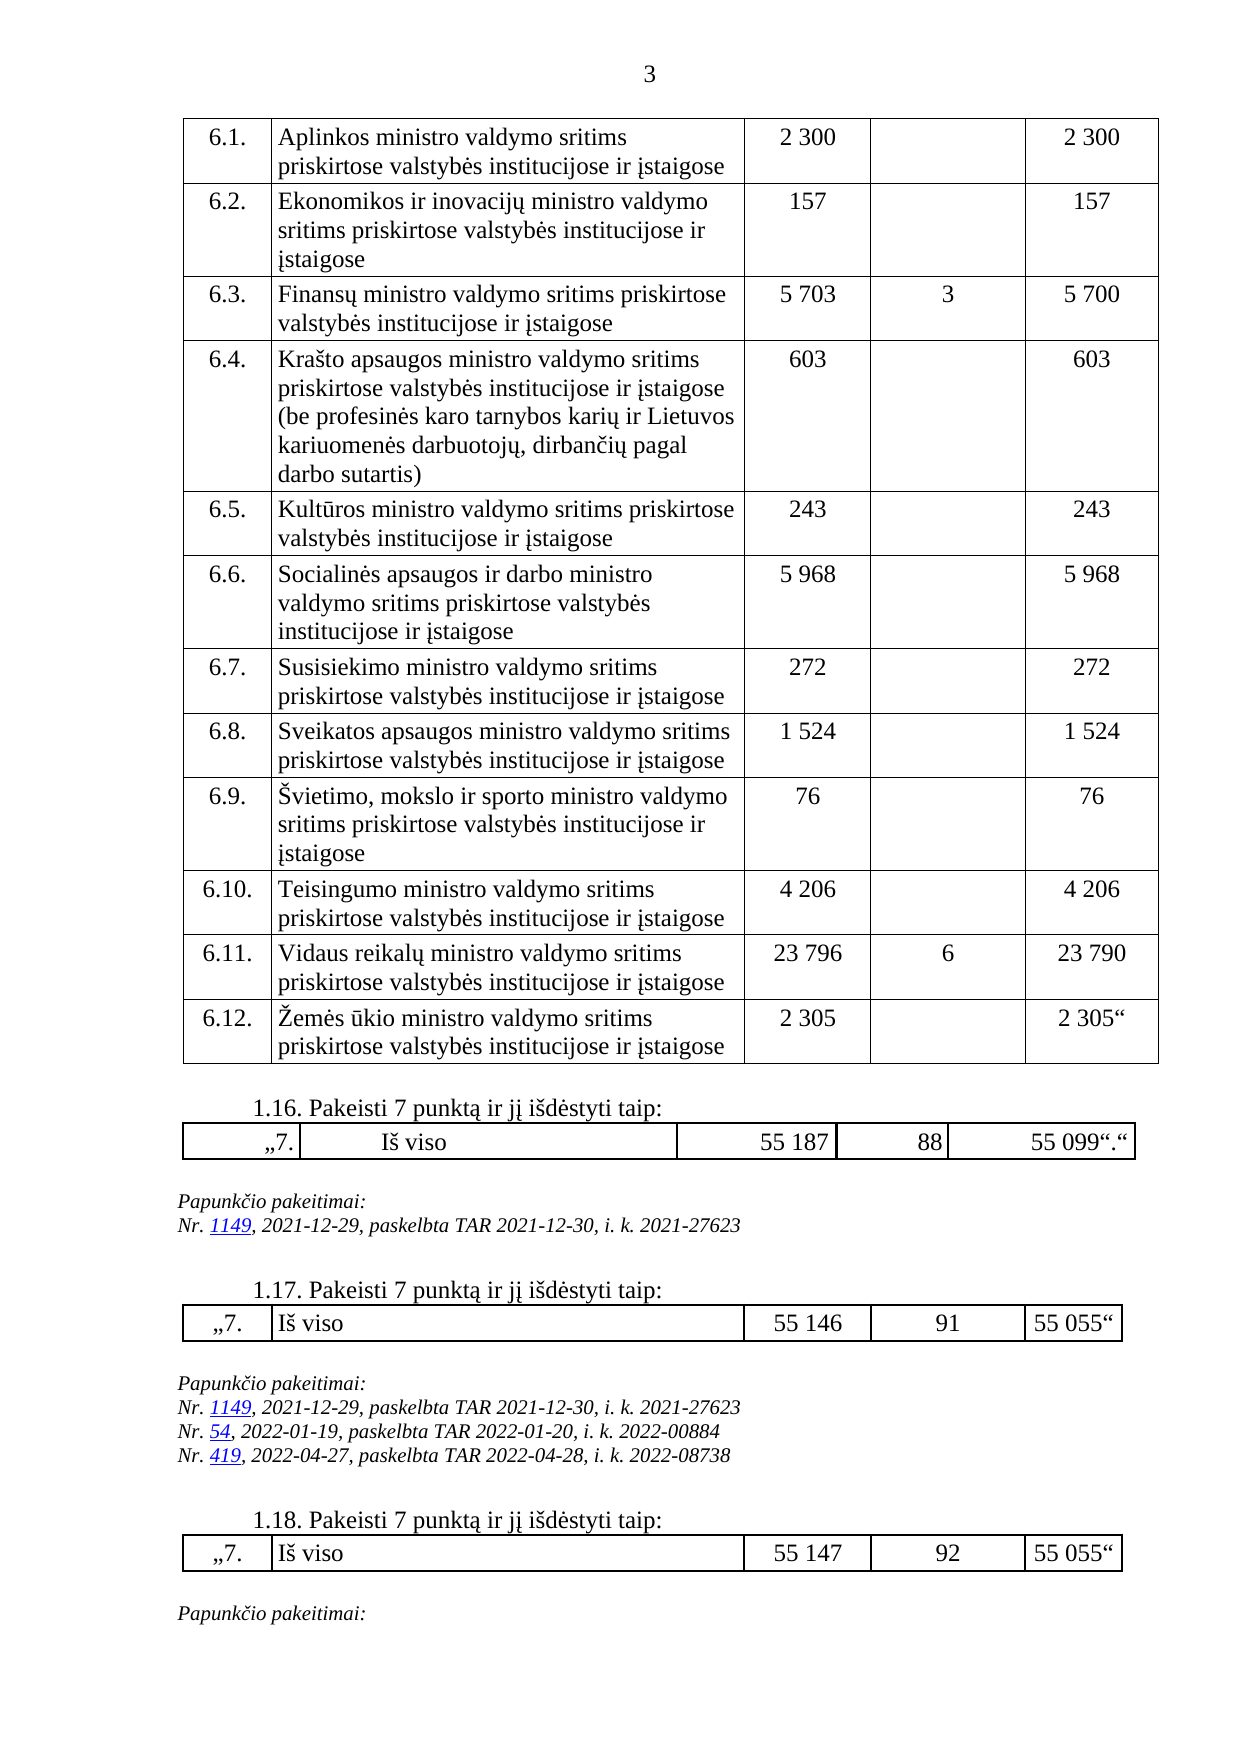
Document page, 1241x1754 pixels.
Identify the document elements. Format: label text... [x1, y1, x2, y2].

table_cell Švietimo, mokslo ir sporto ministro valdymo sritims priskirtose valstybės institucijose ir įstaigose [272, 778, 744, 870]
table_header 91 [872, 1306, 1024, 1340]
table_cell 243 [745, 492, 870, 555]
table_cell Aplinkos ministro valdymo sritims priskirtose valstybės institucijose ir įstaigose [272, 119, 744, 182]
table_cell 4 206 [745, 871, 870, 934]
table_cell 2 300 [1026, 119, 1158, 182]
text 1.17. Pakeisti 7 punktą ir jį išdėstyti taip: [177, 1266, 1122, 1303]
text Nr. 419, 2022-04-27, paskelbta TAR 2022-04-28, i. k. 2022-08738 [177, 1443, 1122, 1467]
table_cell [871, 341, 1025, 491]
table_header 55 099“.“ [949, 1124, 1134, 1158]
table_header 55 055“ [1026, 1306, 1121, 1340]
table_cell 76 [1026, 778, 1158, 870]
table_cell [871, 119, 1025, 182]
table_cell 3 [871, 277, 1025, 340]
table_cell 2 305 [745, 1000, 870, 1063]
table_cell 6.9. [184, 778, 271, 870]
table_cell Sveikatos apsaugos ministro valdymo sritims priskirtose valstybės institucijose ir įstaigose [272, 714, 744, 777]
text Papunkčio pakeitimai: [177, 1371, 1122, 1395]
table_header 55 187 [678, 1124, 835, 1158]
table_header Iš viso [273, 1536, 743, 1570]
table_cell 23 790 [1026, 935, 1158, 999]
table_cell 6 [871, 935, 1025, 999]
table_cell Socialinės apsaugos ir darbo ministro valdymo sritims priskirtose valstybės institucijose ir įstaigose [272, 556, 744, 648]
table_cell 157 [745, 184, 870, 276]
table_header Iš viso [301, 1124, 676, 1158]
table_header 92 [872, 1536, 1024, 1570]
text 1.16. Pakeisti 7 punktą ir jį išdėstyti taip: [177, 1093, 1122, 1122]
table_header Iš viso [273, 1306, 743, 1340]
table_cell 6.10. [184, 871, 271, 934]
table_cell 2 300 [745, 119, 870, 182]
table_cell 6.7. [184, 649, 271, 712]
text Papunkčio pakeitimai: [177, 1189, 1122, 1213]
text Nr. 1149, 2021-12-29, paskelbta TAR 2021-12-30, i. k. 2021-27623 [177, 1213, 1122, 1237]
table_cell [871, 1000, 1025, 1063]
table_cell 4 206 [1026, 871, 1158, 934]
table_cell 243 [1026, 492, 1158, 555]
table_cell Ekonomikos ir inovacijų ministro valdymo sritims priskirtose valstybės institucijose ir įstaigose [272, 184, 744, 276]
table_cell 2 305“ [1026, 1000, 1158, 1063]
table_cell 6.3. [184, 277, 271, 340]
table_cell Susisiekimo ministro valdymo sritims priskirtose valstybės institucijose ir įstaigose [272, 649, 744, 712]
table_cell 5 700 [1026, 277, 1158, 340]
table_cell 5 968 [745, 556, 870, 648]
table_cell Teisingumo ministro valdymo sritims priskirtose valstybės institucijose ir įstaigose [272, 871, 744, 934]
table_cell [871, 714, 1025, 777]
table_cell 6.6. [184, 556, 271, 648]
table_cell 1 524 [1026, 714, 1158, 777]
table_cell 6.4. [184, 341, 271, 491]
table_cell 76 [745, 778, 870, 870]
table_cell 603 [1026, 341, 1158, 491]
table_cell 272 [1026, 649, 1158, 712]
text Papunkčio pakeitimai: [177, 1601, 1122, 1625]
table_header „7. [184, 1536, 271, 1570]
table_cell [871, 871, 1025, 934]
table_cell 6.5. [184, 492, 271, 555]
table_cell Žemės ūkio ministro valdymo sritims priskirtose valstybės institucijose ir įstaigose [272, 1000, 744, 1063]
table_cell Kultūros ministro valdymo sritims priskirtose valstybės institucijose ir įstaigose [272, 492, 744, 555]
table_cell 6.12. [184, 1000, 271, 1063]
table_cell 23 796 [745, 935, 870, 999]
table_cell [871, 556, 1025, 648]
table_cell 1 524 [745, 714, 870, 777]
table_header „7. [184, 1306, 271, 1340]
table_cell 272 [745, 649, 870, 712]
table_cell Vidaus reikalų ministro valdymo sritims priskirtose valstybės institucijose ir įstaigose [272, 935, 744, 999]
text Nr. 54, 2022-01-19, paskelbta TAR 2022-01-20, i. k. 2022-00884 [177, 1419, 1122, 1443]
table_cell 6.11. [184, 935, 271, 999]
table_cell [871, 492, 1025, 555]
table_cell [871, 778, 1025, 870]
table_cell 5 968 [1026, 556, 1158, 648]
table_cell 6.8. [184, 714, 271, 777]
table_cell 6.1. [184, 119, 271, 182]
table_cell Finansų ministro valdymo sritims priskirtose valstybės institucijose ir įstaigose [272, 277, 744, 340]
table_cell [871, 184, 1025, 276]
table_header „7. [184, 1124, 299, 1158]
table_cell 6.2. [184, 184, 271, 276]
table_cell Krašto apsaugos ministro valdymo sritims priskirtose valstybės institucijose ir įstaigose (be profesinės karo tarnybos karių ir Lietuvos kariuomenės darbuotojų, dirbančių pagal darbo sutartis) [272, 341, 744, 491]
text 1.18. Pakeisti 7 punktą ir jį išdėstyti taip: [177, 1496, 1122, 1533]
text Nr. 1149, 2021-12-29, paskelbta TAR 2021-12-30, i. k. 2021-27623 [177, 1395, 1122, 1419]
table_header 55 147 [745, 1536, 870, 1570]
table_header 88 [838, 1124, 947, 1158]
table_header 55 146 [745, 1306, 870, 1340]
table_cell [871, 649, 1025, 712]
table_cell 5 703 [745, 277, 870, 340]
table_cell 157 [1026, 184, 1158, 276]
table_cell 603 [745, 341, 870, 491]
table_header 55 055“ [1026, 1536, 1121, 1570]
